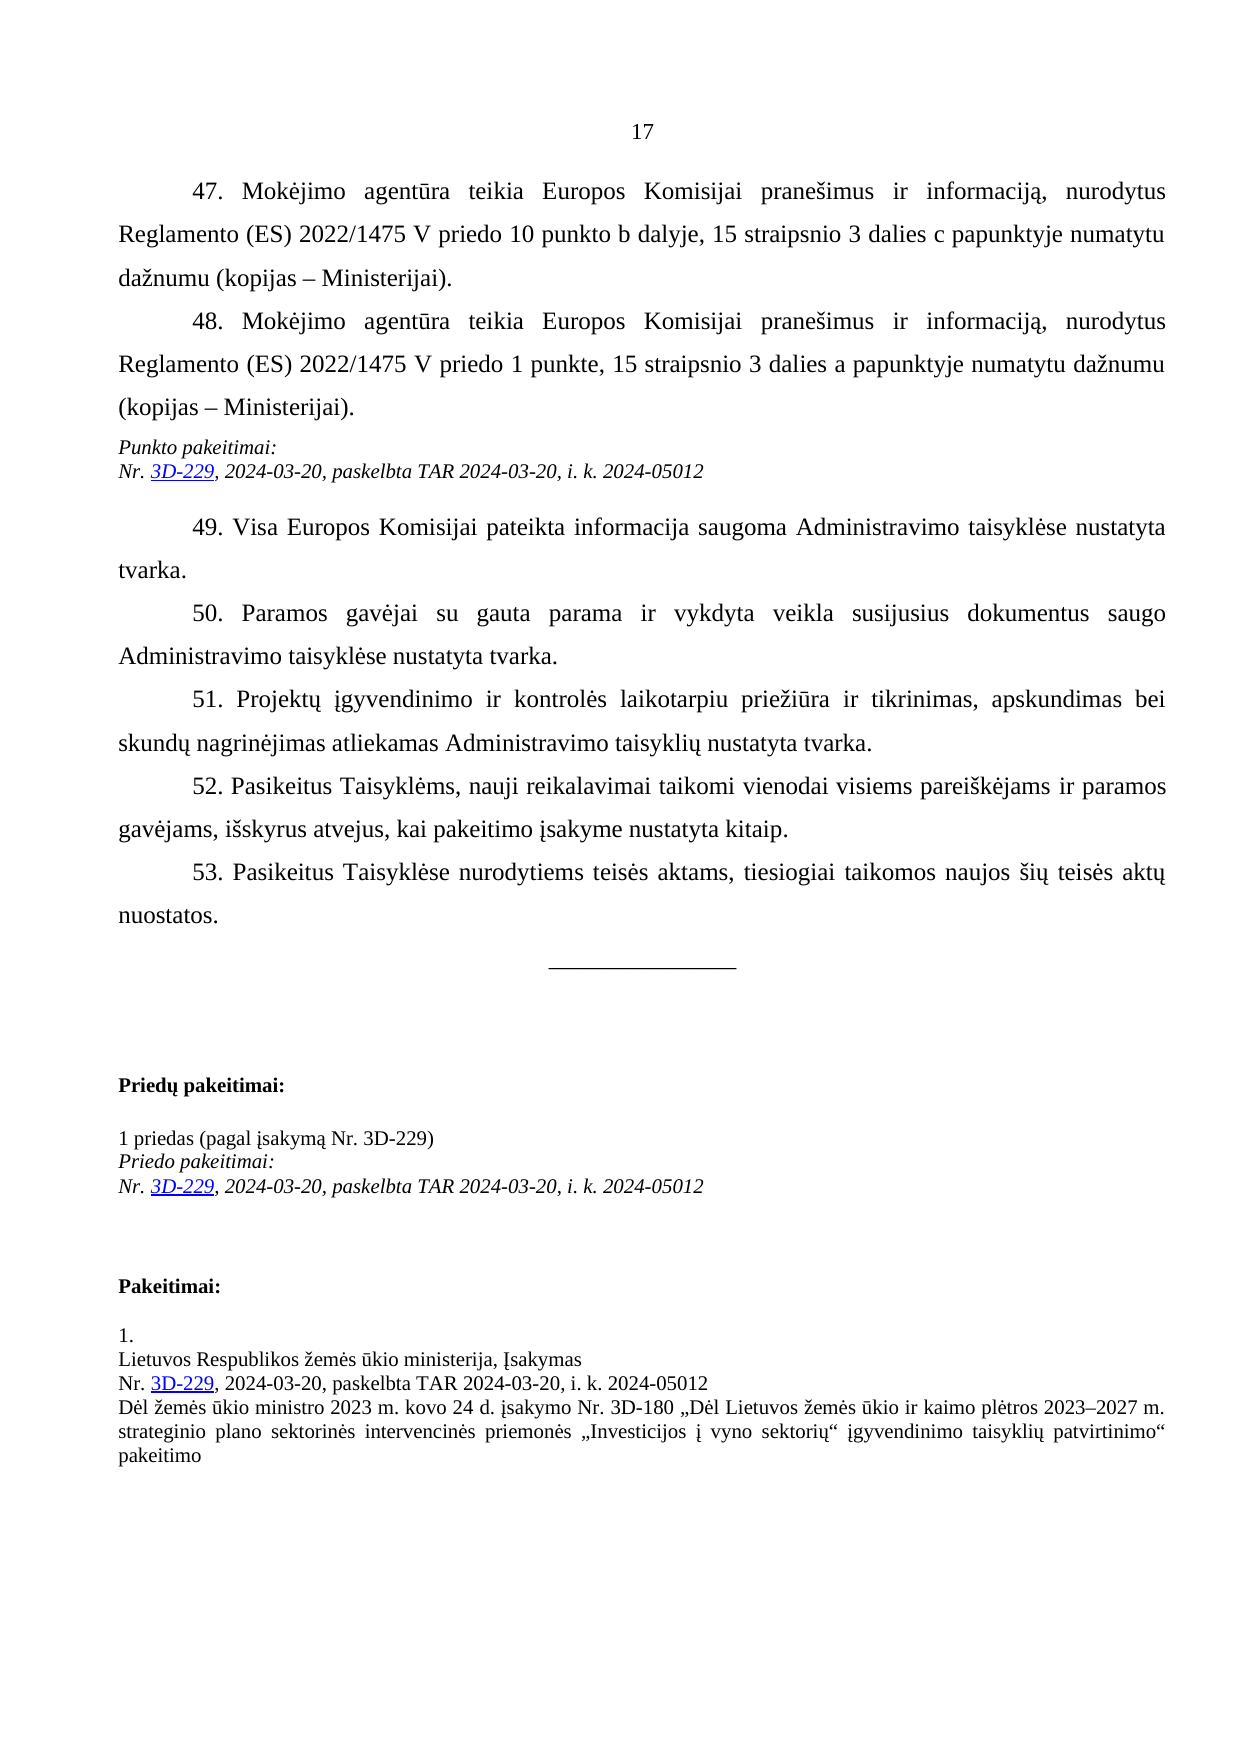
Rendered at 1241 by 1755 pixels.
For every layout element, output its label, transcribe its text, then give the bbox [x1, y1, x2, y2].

text Priedų pakeitimai: [118, 1073, 1166, 1097]
text Nr. 3D-229, 2024-03-20, paskelbta TAR 2024-03-20, i. k. 2024-05012 [118, 1173, 1166, 1198]
text 1. [118, 1323, 1166, 1347]
text 47. Mokėjimo agentūra teikia Europos Komisijai pranešimus ir informaciją, nurodytus Reglamento (ES) 2022/1475 V priedo 10 punkto b dalyje, 15 straipsnio 3 dalies c papunktyje numatytu dažnumu (kopijas – Ministerijai). [118, 176, 1166, 291]
text 53. Pasikeitus Taisyklėse nurodytiems teisės aktams, tiesiogiai taikomos naujos šių teisės aktų nuostatos. [118, 857, 1166, 929]
text Lietuvos Respublikos žemės ūkio ministerija, Įsakymas [118, 1347, 1166, 1371]
text 1 priedas (pagal įsakymą Nr. 3D-229) [118, 1125, 1166, 1149]
text 51. Projektų įgyvendinimo ir kontrolės laikotarpiu priežiūra ir tikrinimas, apskundimas bei skundų nagrinėjimas atliekamas Administravimo taisyklių nustatyta tvarka. [118, 684, 1166, 756]
text 52. Pasikeitus Taisyklėms, nauji reikalavimai taikomi vienodai visiems pareiškėjams ir paramos gavėjams, išskyrus atvejus, kai pakeitimo įsakyme nustatyta kitaip. [118, 771, 1166, 843]
text Priedo pakeitimai: [118, 1149, 1166, 1173]
text 48. Mokėjimo agentūra teikia Europos Komisijai pranešimus ir informaciją, nurodytus Reglamento (ES) 2022/1475 V priedo 1 punkte, 15 straipsnio 3 dalies a papunktyje numatytu dažnumu (kopijas – Ministerijai). [118, 306, 1166, 421]
text Nr. 3D-229, 2024-03-20, paskelbta TAR 2024-03-20, i. k. 2024-05012 [118, 1371, 1166, 1395]
text Dėl žemės ūkio ministro 2023 m. kovo 24 d. įsakymo Nr. 3D-180 „Dėl Lietuvos žemės ūkio ir kaimo plėtros 2023–2027 m. strateginio plano sektorinės intervencinės priemonės „Investicijos į vyno sektorių“ įgyvendinimo taisyklių patvirtinimo“ pakeitimo [118, 1395, 1166, 1467]
text Pakeitimai: [118, 1274, 1166, 1298]
text Nr. 3D-229, 2024-03-20, paskelbta TAR 2024-03-20, i. k. 2024-05012 [118, 459, 1166, 483]
text Punkto pakeitimai: [118, 435, 1166, 459]
text _______________ [118, 943, 1166, 972]
text 49. Visa Europos Komisijai pateikta informacija saugoma Administravimo taisyklėse nustatyta tvarka. [118, 512, 1166, 584]
text 50. Paramos gavėjai su gauta parama ir vykdyta veikla susijusius dokumentus saugo Administravimo taisyklėse nustatyta tvarka. [118, 598, 1166, 670]
